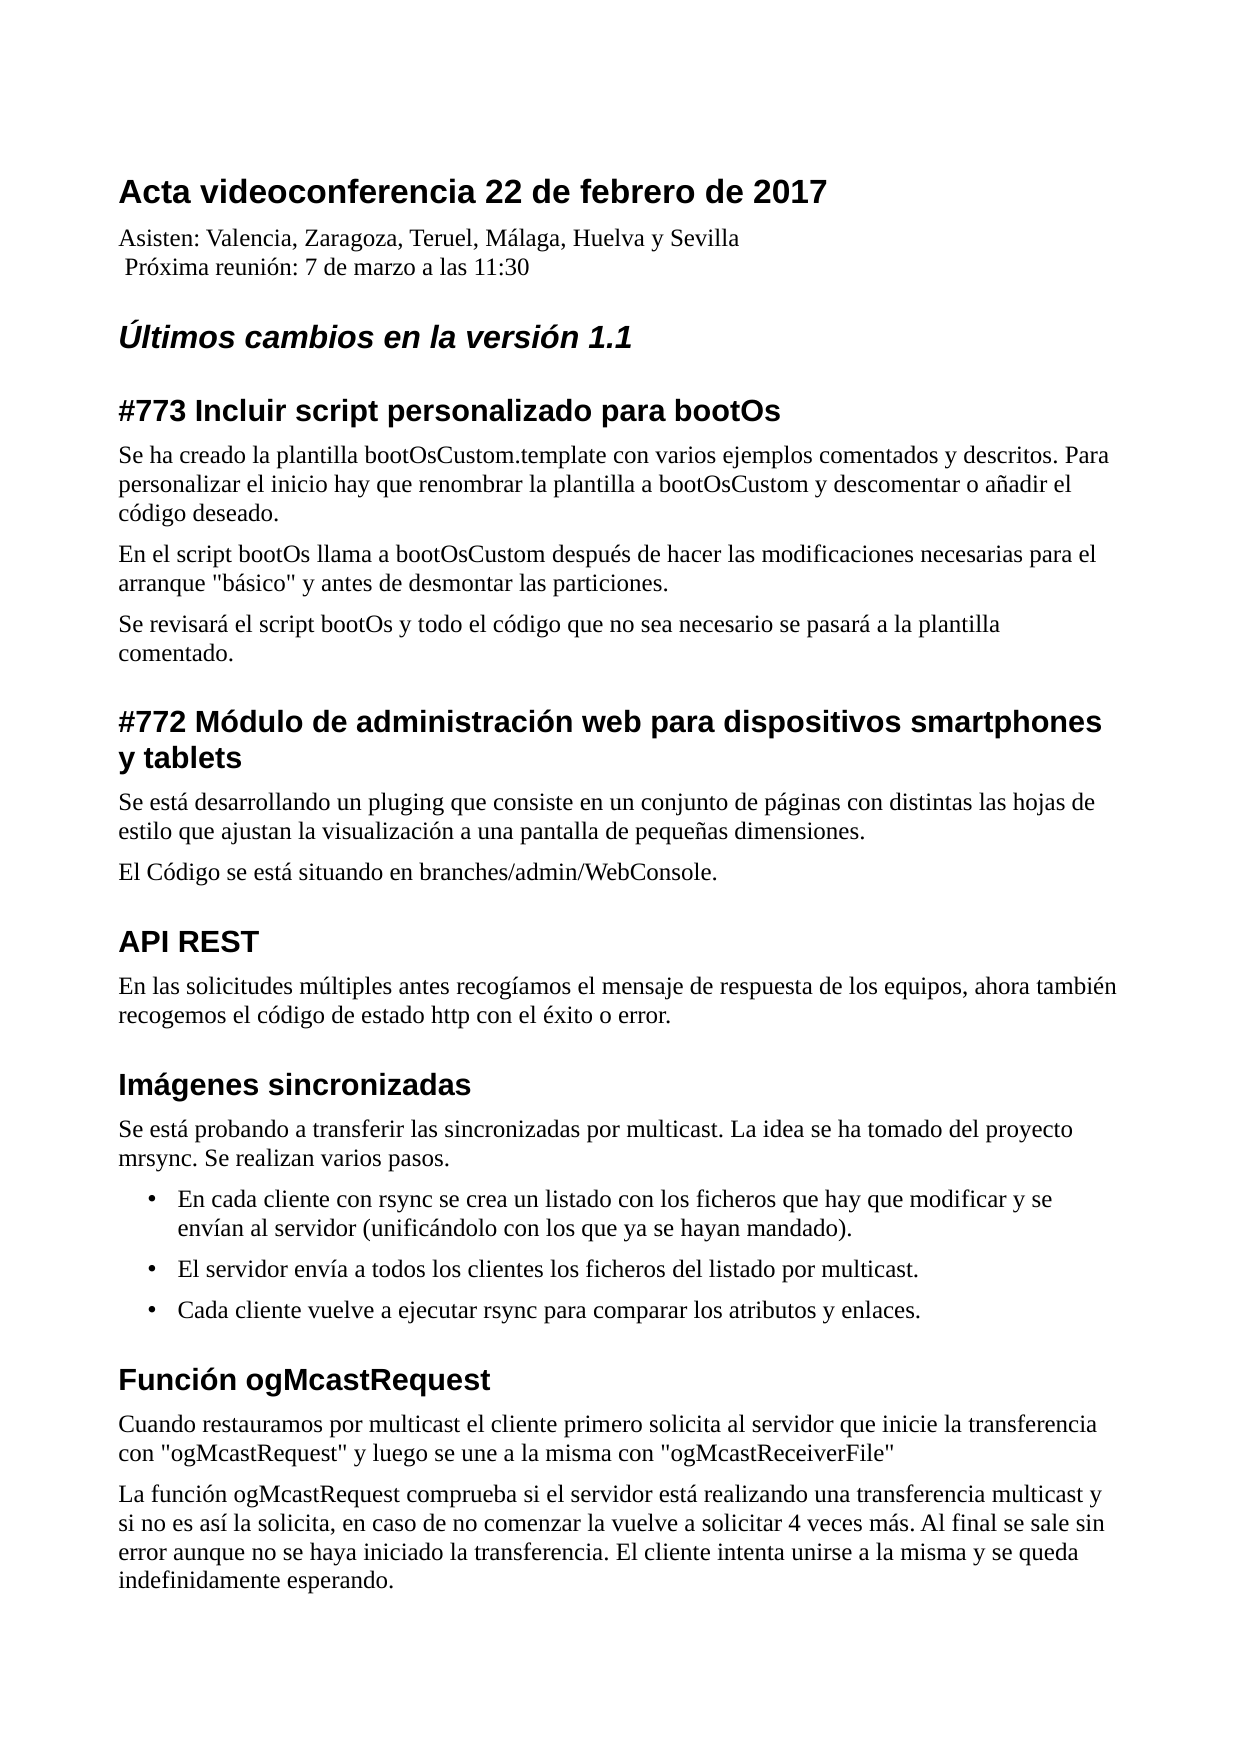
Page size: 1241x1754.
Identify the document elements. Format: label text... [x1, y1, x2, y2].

text Se está desarrollando un pluging que consiste en un conjunto de páginas con distintas las hojas de estilo que ajustan la visualización a una pantalla de pequeñas dimensiones. [118, 787, 1122, 844]
subtitle Acta videoconferencia 22 de febrero de 2017 [118, 172, 1122, 211]
list Cada cliente vuelve a ejecutar rsync para comparar los atributos y enlaces. [148, 1295, 1122, 1324]
subtitle Últimos cambios en la versión 1.1 [118, 318, 1122, 355]
text En el script bootOs llama a bootOsCustom después de hacer las modificaciones necesarias para el arranque "básico" y antes de desmontar las particiones. [118, 539, 1122, 596]
subtitle #772 Módulo de administración web para dispositivos smartphones y tablets [118, 704, 1122, 774]
text Se está probando a transferir las sincronizadas por multicast. La idea se ha tomado del proyecto mrsync. Se realizan varios pasos. [118, 1114, 1122, 1171]
subtitle #773 Incluir script personalizado para bootOs [118, 392, 1122, 428]
subtitle Imágenes sincronizadas [118, 1066, 1122, 1101]
list El servidor envía a todos los clientes los ficheros del listado por multicast. [148, 1254, 1122, 1283]
subtitle API REST [118, 923, 1122, 959]
subtitle Función ogMcastRequest [118, 1361, 1122, 1397]
text La función ogMcastRequest comprueba si el servidor está realizando una transferencia multicast y si no es así la solicita, en caso de no comenzar la vuelve a solicitar 4 veces más. Al final se sale sin error aunque no se haya iniciado la transferencia. El cliente intenta unirse a la misma y se queda indefinidamente esperando. [118, 1479, 1122, 1594]
text El Código se está situando en branches/admin/WebConsole. [118, 857, 1122, 886]
text Se ha creado la plantilla bootOsCustom.template con varios ejemplos comentados y descritos. Para personalizar el inicio hay que renombrar la plantilla a bootOsCustom y descomentar o añadir el código deseado. [118, 440, 1122, 526]
text Cuando restauramos por multicast el cliente primero solicita al servidor que inicie la transferencia con "ogMcastRequest" y luego se une a la misma con "ogMcastReceiverFile" [118, 1409, 1122, 1467]
text En las solicitudes múltiples antes recogíamos el mensaje de respuesta de los equipos, ahora también recogemos el código de estado http con el éxito o error. [118, 971, 1122, 1029]
text Asisten: Valencia, Zaragoza, Teruel, Málaga, Huelva y Sevilla Próxima reunión: 7 de marzo a las 11:30 [118, 223, 1122, 281]
list En cada cliente con rsync se crea un listado con los ficheros que hay que modificar y se envían al servidor (unificándolo con los que ya se hayan mandado). [148, 1184, 1122, 1241]
text Se revisará el script bootOs y todo el código que no sea necesario se pasará a la plantilla comentado. [118, 609, 1122, 666]
